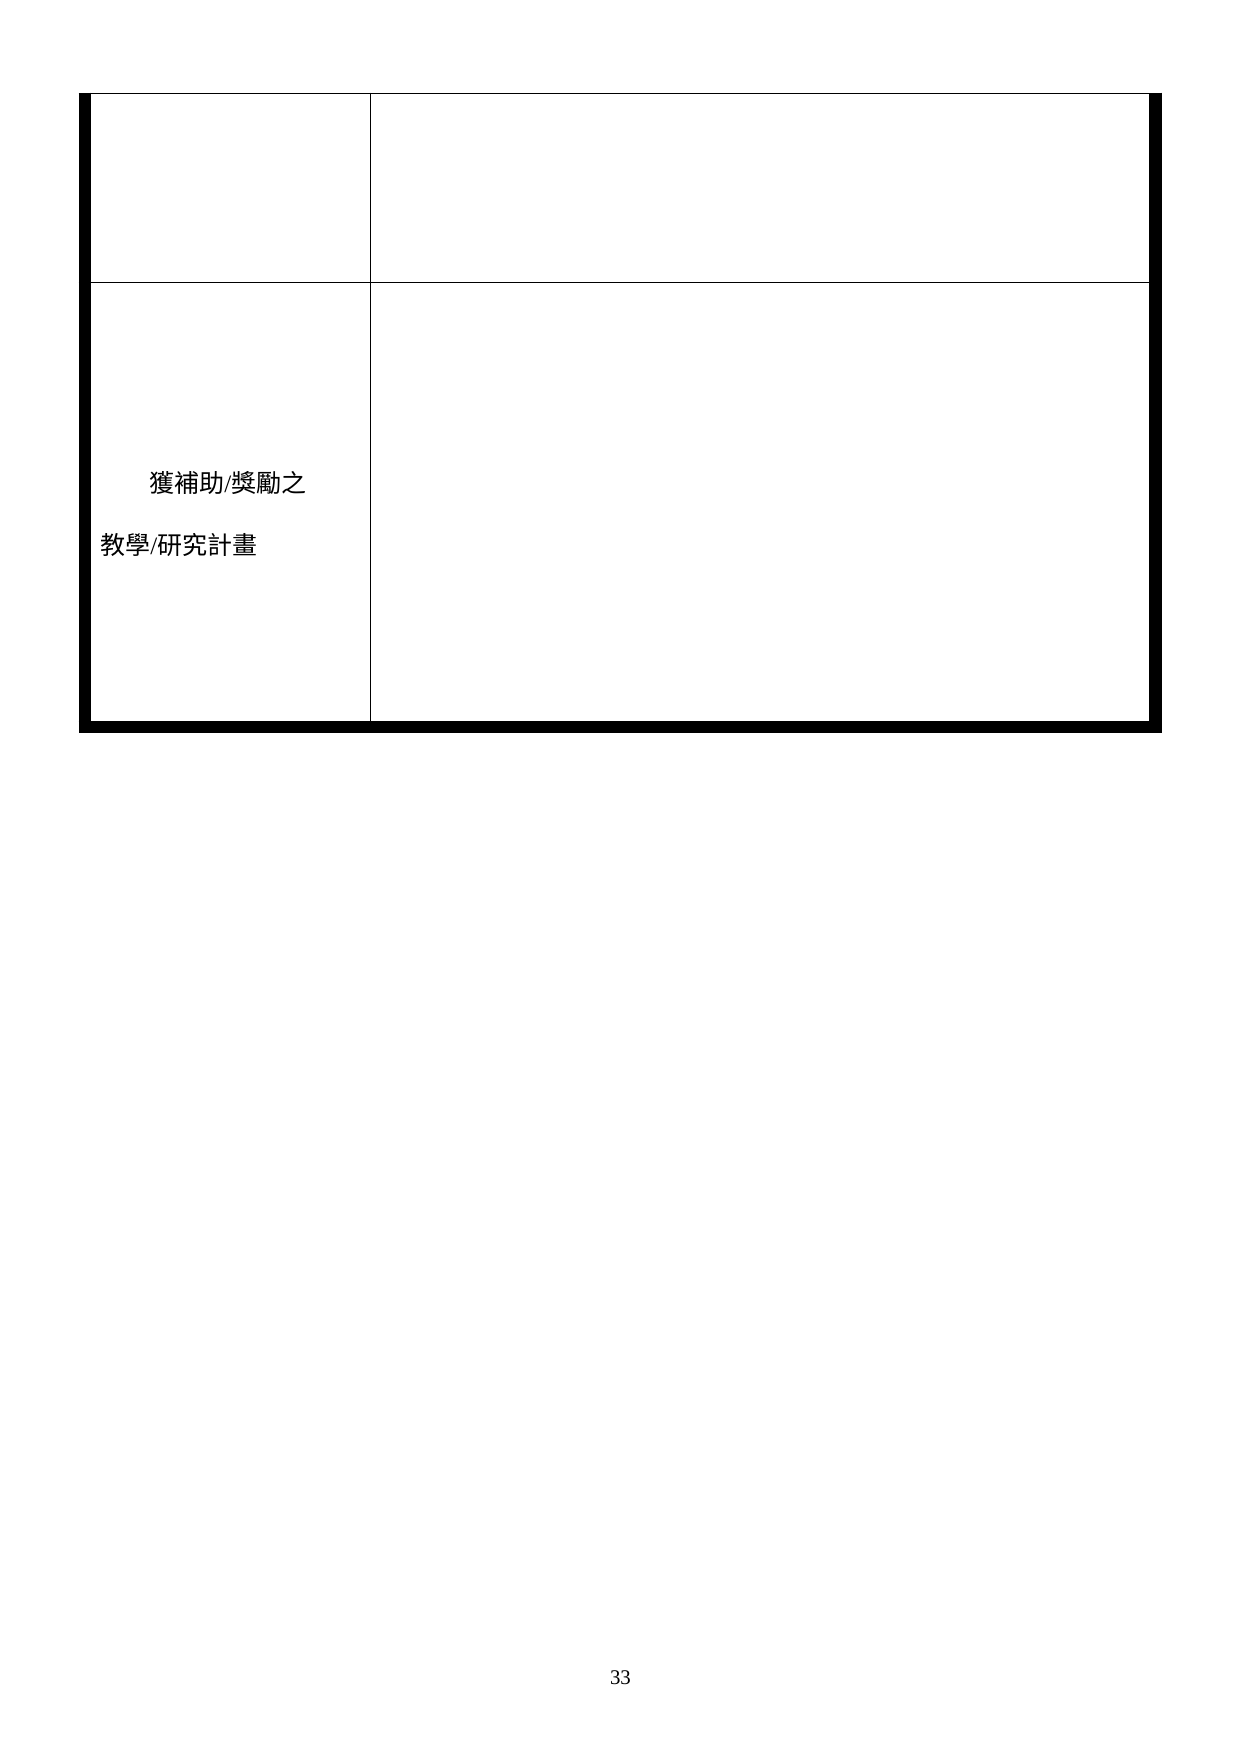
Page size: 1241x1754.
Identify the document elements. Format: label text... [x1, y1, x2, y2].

table_cell [91, 94, 370, 282]
table_cell [371, 94, 1149, 282]
table_cell 獲補助/獎勵之 教學/研究計畫 [91, 283, 370, 721]
table_cell [371, 283, 1149, 721]
